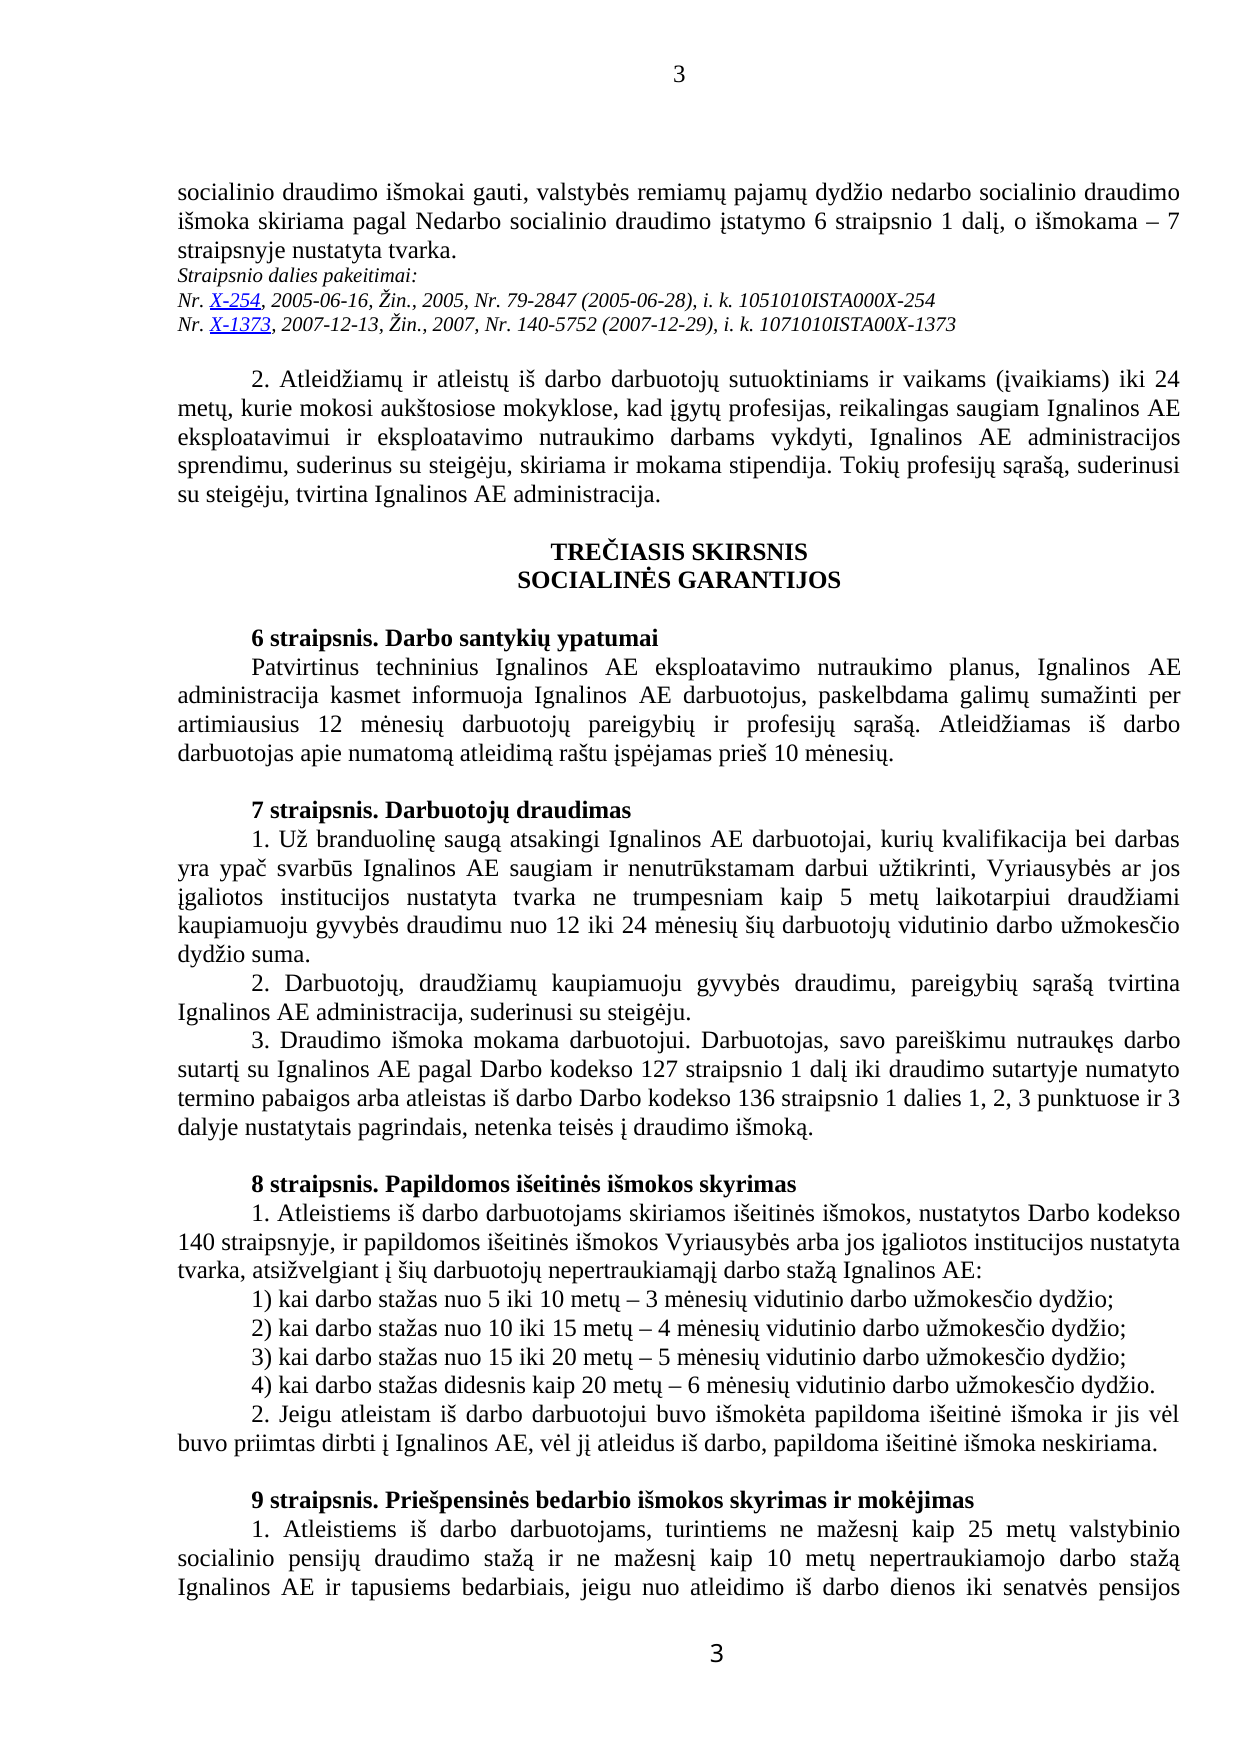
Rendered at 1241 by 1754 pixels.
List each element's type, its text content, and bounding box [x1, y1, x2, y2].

text 3. Draudimo išmoka mokama darbuotojui. Darbuotojas, savo pareiškimu nutraukęs darbo sutartį su Ignalinos AE pagal Darbo kodekso 127 straipsnio 1 dalį iki draudimo sutartyje numatyto termino pabaigos arba atleistas iš darbo Darbo kodekso 136 straipsnio 1 dalies 1, 2, 3 punktuose ir 3 dalyje nustatytais pagrindais, netenka teisės į draudimo išmoką. [177, 1026, 1181, 1141]
text socialinio draudimo išmokai gauti, valstybės remiamų pajamų dydžio nedarbo socialinio draudimo išmoka skiriama pagal Nedarbo socialinio draudimo įstatymo 6 straipsnio 1 dalį, o išmokama – 7 straipsnyje nustatyta tvarka. [177, 177, 1181, 263]
text 2. Darbuotojų, draudžiamų kaupiamuoju gyvybės draudimu, pareigybių sąrašą tvirtina Ignalinos AE administracija, suderinusi su steigėju. [177, 968, 1181, 1026]
text 4) kai darbo stažas didesnis kaip 20 metų – 6 mėnesių vidutinio darbo užmokesčio dydžio. [177, 1371, 1181, 1399]
text 1. Atleistiems iš darbo darbuotojams, turintiems ne mažesnį kaip 25 metų valstybinio socialinio pensijų draudimo stažą ir ne mažesnį kaip 10 metų nepertraukiamojo darbo stažą Ignalinos AE ir tapusiems bedarbiais, jeigu nuo atleidimo iš darbo dienos iki senatvės pensijos [177, 1514, 1181, 1601]
text Patvirtinus techninius Ignalinos AE eksploatavimo nutraukimo planus, Ignalinos AE administracija kasmet informuoja Ignalinos AE darbuotojus, paskelbdama galimų sumažinti per artimiausius 12 mėnesių darbuotojų pareigybių ir profesijų sąrašą. Atleidžiamas iš darbo darbuotojas apie numatomą atleidimą raštu įspėjamas prieš 10 mėnesių. [177, 652, 1181, 767]
text 3) kai darbo stažas nuo 15 iki 20 metų – 5 mėnesių vidutinio darbo užmokesčio dydžio; [177, 1342, 1181, 1371]
text 8 straipsnis. Papildomos išeitinės išmokos skyrimas [177, 1169, 1181, 1198]
text Nr. X-254, 2005-06-16, Žin., 2005, Nr. 79-2847 (2005-06-28), i. k. 1051010ISTA000X-254 [177, 287, 1181, 312]
text 1. Atleistiems iš darbo darbuotojams skiriamos išeitinės išmokos, nustatytos Darbo kodekso 140 straipsnyje, ir papildomos išeitinės išmokos Vyriausybės arba jos įgaliotos institucijos nustatyta tvarka, atsižvelgiant į šių darbuotojų nepertraukiamąjį darbo stažą Ignalinos AE: [177, 1198, 1181, 1284]
text 2. Atleidžiamų ir atleistų iš darbo darbuotojų sutuoktiniams ir vaikams (įvaikiams) iki 24 metų, kurie mokosi aukštosiose mokyklose, kad įgytų profesijas, reikalingas saugiam Ignalinos AE eksploatavimui ir eksploatavimo nutraukimo darbams vykdyti, Ignalinos AE administracijos sprendimu, suderinus su steigėju, skiriama ir mokama stipendija. Tokių profesijų sąrašą, suderinusi su steigėju, tvirtina Ignalinos AE administracija. [177, 364, 1181, 508]
text Straipsnio dalies pakeitimai: [177, 263, 1181, 287]
text 1) kai darbo stažas nuo 5 iki 10 metų – 3 mėnesių vidutinio darbo užmokesčio dydžio; [177, 1284, 1181, 1313]
text 2. Jeigu atleistam iš darbo darbuotojui buvo išmokėta papildoma išeitinė išmoka ir jis vėl buvo priimtas dirbti į Ignalinos AE, vėl jį atleidus iš darbo, papildoma išeitinė išmoka neskiriama. [177, 1399, 1181, 1457]
text 1. Už branduolinę saugą atsakingi Ignalinos AE darbuotojai, kurių kvalifikacija bei darbas yra ypač svarbūs Ignalinos AE saugiam ir nenutrūkstamam darbui užtikrinti, Vyriausybės ar jos įgaliotos institucijos nustatyta tvarka ne trumpesniam kaip 5 metų laikotarpiui draudžiami kaupiamuoju gyvybės draudimu nuo 12 iki 24 mėnesių šių darbuotojų vidutinio darbo užmokesčio dydžio suma. [177, 824, 1181, 968]
text 6 straipsnis. Darbo santykių ypatumai [177, 623, 1181, 652]
text 7 straipsnis. Darbuotojų draudimas [177, 796, 1181, 824]
text Nr. X-1373, 2007-12-13, Žin., 2007, Nr. 140-5752 (2007-12-29), i. k. 1071010ISTA00X-1373 [177, 312, 1181, 336]
text TREČIASIS SKIRSNIS [177, 537, 1181, 566]
text 2) kai darbo stažas nuo 10 iki 15 metų – 4 mėnesių vidutinio darbo užmokesčio dydžio; [177, 1313, 1181, 1342]
text SOCIALINĖS GARANTIJOS [177, 566, 1181, 594]
text 9 straipsnis. Priešpensinės bedarbio išmokos skyrimas ir mokėjimas [177, 1486, 1181, 1514]
